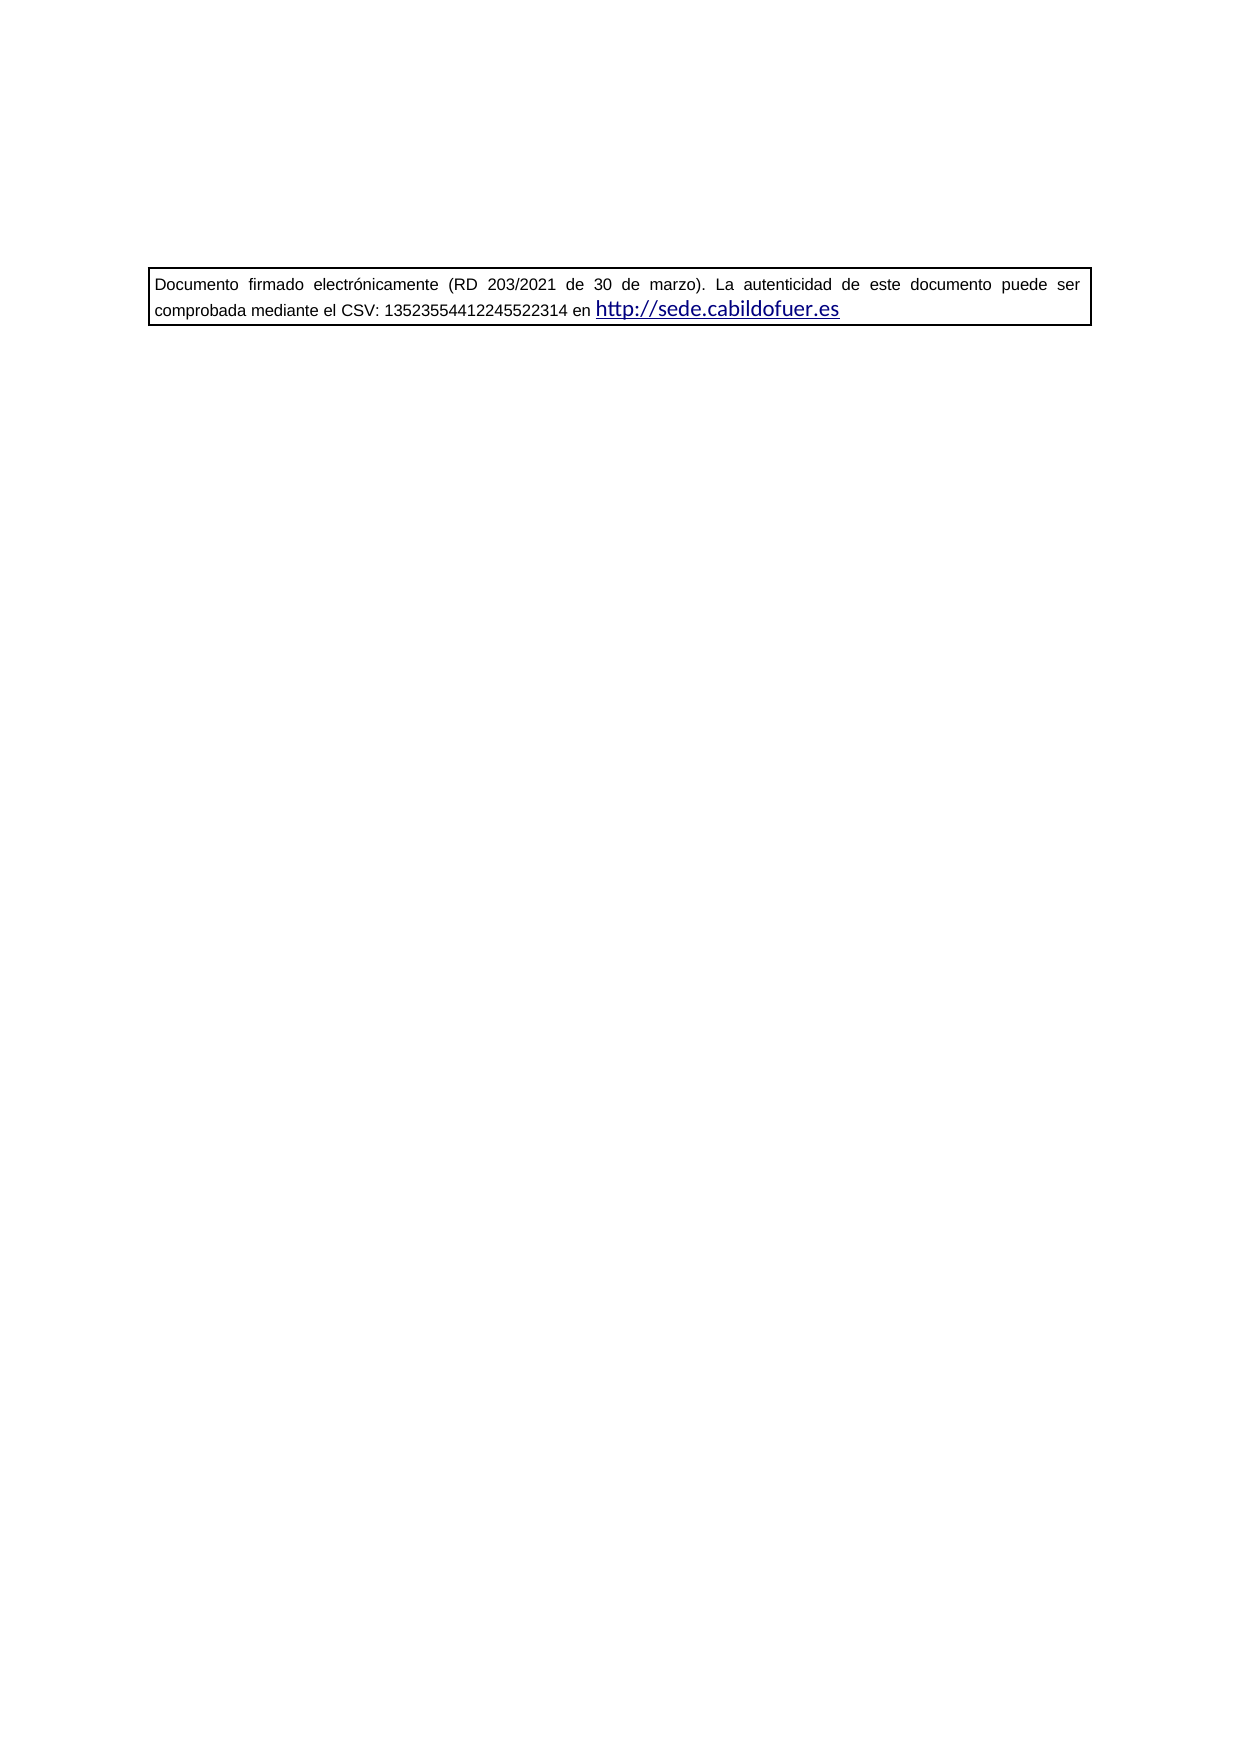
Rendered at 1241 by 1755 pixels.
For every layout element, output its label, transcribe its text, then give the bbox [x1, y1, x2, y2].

text Documento firmado electrónicamente (RD 203/2021 de 30 de marzo). La autenticidad de este documento puede ser comprobada mediante el CSV: 13523554412245522314 en http://sede.cabildofuer.es [154, 275, 1083, 322]
